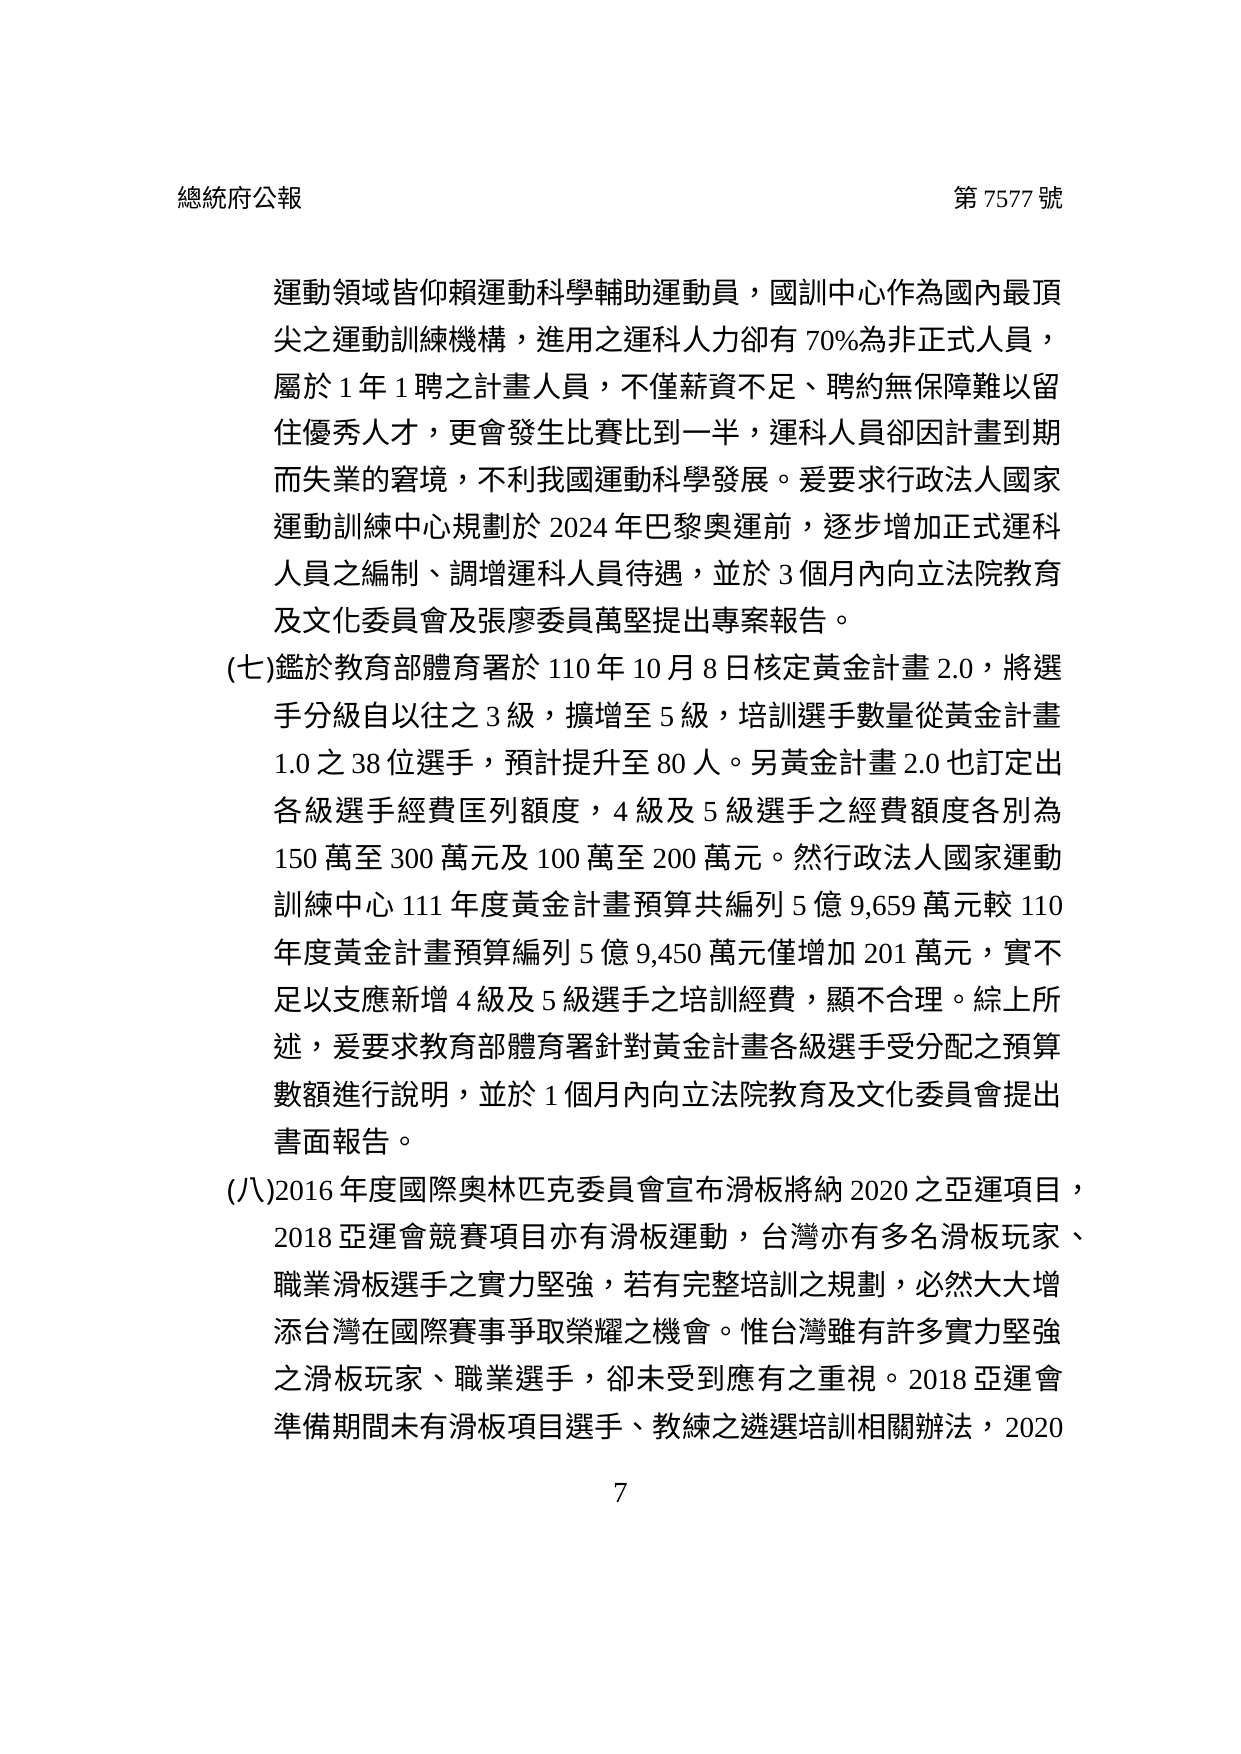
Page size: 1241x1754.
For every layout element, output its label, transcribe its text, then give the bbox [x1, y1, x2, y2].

text (八)2016年度國際奧林匹克委員會宣布滑板將納2020之亞運項目，2018亞運會競賽項目亦有滑板運動，台灣亦有多名滑板玩家、職業滑板選手之實力堅強，若有完整培訓之規劃，必然大大增添台灣在國際賽事爭取榮耀之機會。惟台灣雖有許多實力堅強之滑板玩家、職業選手，卻未受到應有之重視。2018亞運會準備期間未有滑板項目選手、教練之遴選培訓相關辦法，2020奧運籌備期間亦未準備滑板項目，截至2021年10月21日為止，各項運動已開始針對2022亞運會積極準備訓練，滑板運動仍未有相關之培訓隊教練及選手遴選辦法或選手培訓參賽實施計畫，如此忽略滑板運動之培訓，有礙台灣滑板運動之發展且有違行政法人國家運動訓練中心推展競技運動之宗旨，請行政法人國家運動訓練中心於3個月內向立法院教育及文化委員會提出建議改善措施，使協會得以依循與國際綜合性賽會接軌。 [227, 1162, 1063, 1447]
text (七)鑑於教育部體育署於110年10月8日核定黃金計畫2.0，將選手分級自以往之3級，擴增至5級，培訓選手數量從黃金計畫1.0之38位選手，預計提升至80人。另黃金計畫2.0也訂定出各級選手經費匡列額度，4級及5級選手之經費額度各別為150萬至300萬元及100萬至200萬元。然行政法人國家運動訓練中心111年度黃金計畫預算共編列5億9,659萬元較110年度黃金計畫預算編列5億9,450萬元僅增加201萬元，實不足以支應新增4級及5級選手之培訓經費，顯不合理。綜上所述，爰要求教育部體育署針對黃金計畫各級選手受分配之預算數額進行說明，並於1個月內向立法院教育及文化委員會提出書面報告。 [227, 641, 1063, 1162]
text 運動領域皆仰賴運動科學輔助運動員，國訓中心作為國內最頂尖之運動訓練機構，進用之運科人力卻有70%為非正式人員，屬於1年1聘之計畫人員，不僅薪資不足、聘約無保障難以留住優秀人才，更會發生比賽比到一半，運科人員卻因計畫到期而失業的窘境，不利我國運動科學發展。爰要求行政法人國家運動訓練中心規劃於2024年巴黎奧運前，逐步增加正式運科人員之編制、調增運科人員待遇，並於3個月內向立法院教育及文化委員會及張廖委員萬堅提出專案報告。 [227, 266, 1063, 641]
